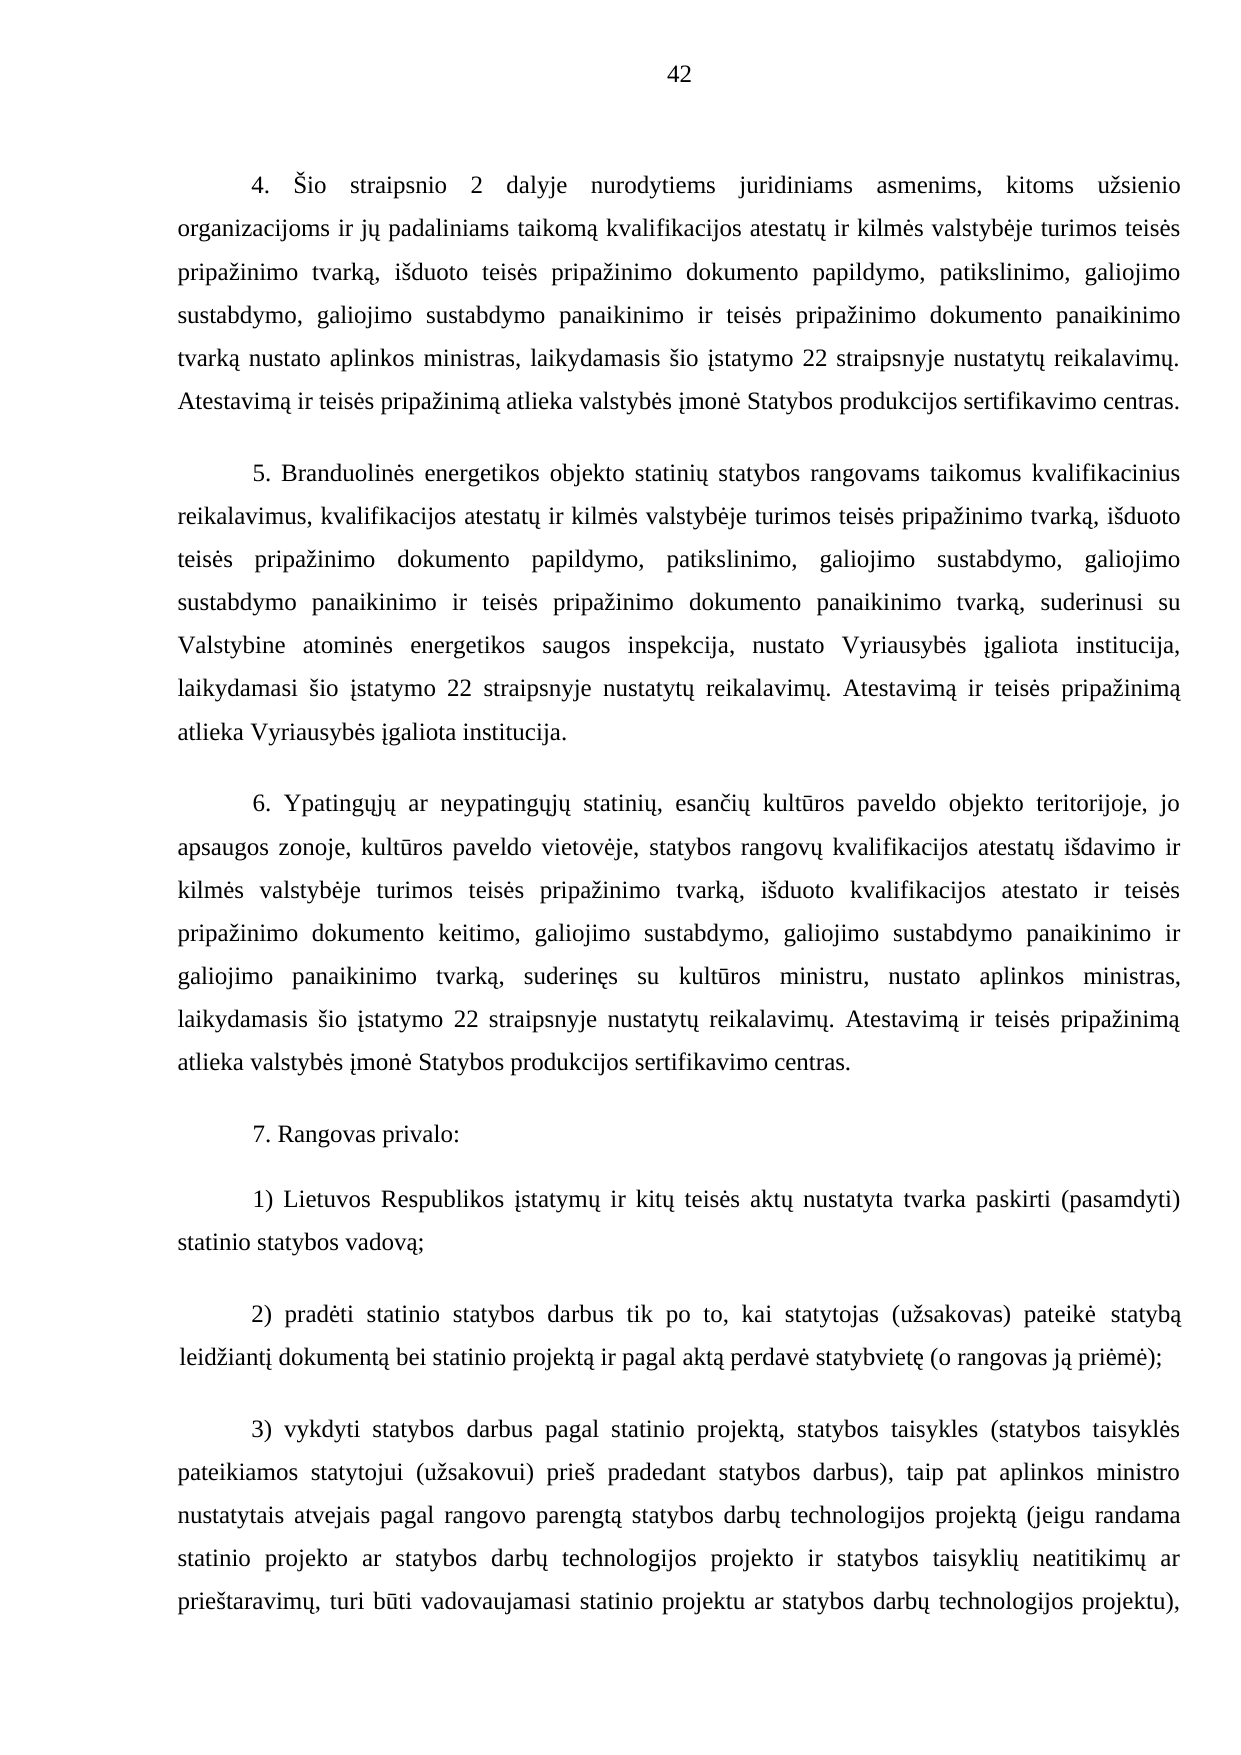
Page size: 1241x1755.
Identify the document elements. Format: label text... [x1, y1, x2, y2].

text 1) Lietuvos Respublikos įstatymų ir kitų teisės aktų nustatyta tvarka paskirti (pasamdyti) statinio statybos vadovą; [177, 1184, 1181, 1256]
text 3) vykdyti statybos darbus pagal statinio projektą, statybos taisykles (statybos taisyklės pateikiamos statytojui (užsakovui) prieš pradedant statybos darbus), taip pat aplinkos ministro nustatytais atvejais pagal rangovo parengtą statybos darbų technologijos projektą (jeigu randama statinio projekto ar statybos darbų technologijos projekto ir statybos taisyklių neatitikimų ar prieštaravimų, turi būti vadovaujamasi statinio projektu ar statybos darbų technologijos projektu), [177, 1414, 1181, 1615]
text 4. Šio straipsnio 2 dalyje nurodytiems juridiniams asmenims, kitoms užsienio organizacijoms ir jų padaliniams taikomą kvalifikacijos atestatų ir kilmės valstybėje turimos teisės pripažinimo tvarką, išduoto teisės pripažinimo dokumento papildymo, patikslinimo, galiojimo sustabdymo, galiojimo sustabdymo panaikinimo ir teisės pripažinimo dokumento panaikinimo tvarką nustato aplinkos ministras, laikydamasis šio įstatymo 22 straipsnyje nustatytų reikalavimų. Atestavimą ir teisės pripažinimą atlieka valstybės įmonė Statybos produkcijos sertifikavimo centras. [177, 170, 1181, 415]
text 7. Rangovas privalo: [177, 1119, 1181, 1148]
text 2) pradėti statinio statybos darbus tik po to, kai statytojas (užsakovas) pateikė statybą leidžiantį dokumentą bei statinio projektą ir pagal aktą perdavė statybvietę (o rangovas ją priėmė); [179, 1299, 1181, 1371]
text 5. Branduolinės energetikos objekto statinių statybos rangovams taikomus kvalifikacinius reikalavimus, kvalifikacijos atestatų ir kilmės valstybėje turimos teisės pripažinimo tvarką, išduoto teisės pripažinimo dokumento papildymo, patikslinimo, galiojimo sustabdymo, galiojimo sustabdymo panaikinimo ir teisės pripažinimo dokumento panaikinimo tvarką, suderinusi su Valstybine atominės energetikos saugos inspekcija, nustato Vyriausybės įgaliota institucija, laikydamasi šio įstatymo 22 straipsnyje nustatytų reikalavimų. Atestavimą ir teisės pripažinimą atlieka Vyriausybės įgaliota institucija. [177, 458, 1181, 745]
text 6. Ypatingųjų ar neypatingųjų statinių, esančių kultūros paveldo objekto teritorijoje, jo apsaugos zonoje, kultūros paveldo vietovėje, statybos rangovų kvalifikacijos atestatų išdavimo ir kilmės valstybėje turimos teisės pripažinimo tvarką, išduoto kvalifikacijos atestato ir teisės pripažinimo dokumento keitimo, galiojimo sustabdymo, galiojimo sustabdymo panaikinimo ir galiojimo panaikinimo tvarką, suderinęs su kultūros ministru, nustato aplinkos ministras, laikydamasis šio įstatymo 22 straipsnyje nustatytų reikalavimų. Atestavimą ir teisės pripažinimą atlieka valstybės įmonė Statybos produkcijos sertifikavimo centras. [177, 788, 1181, 1076]
